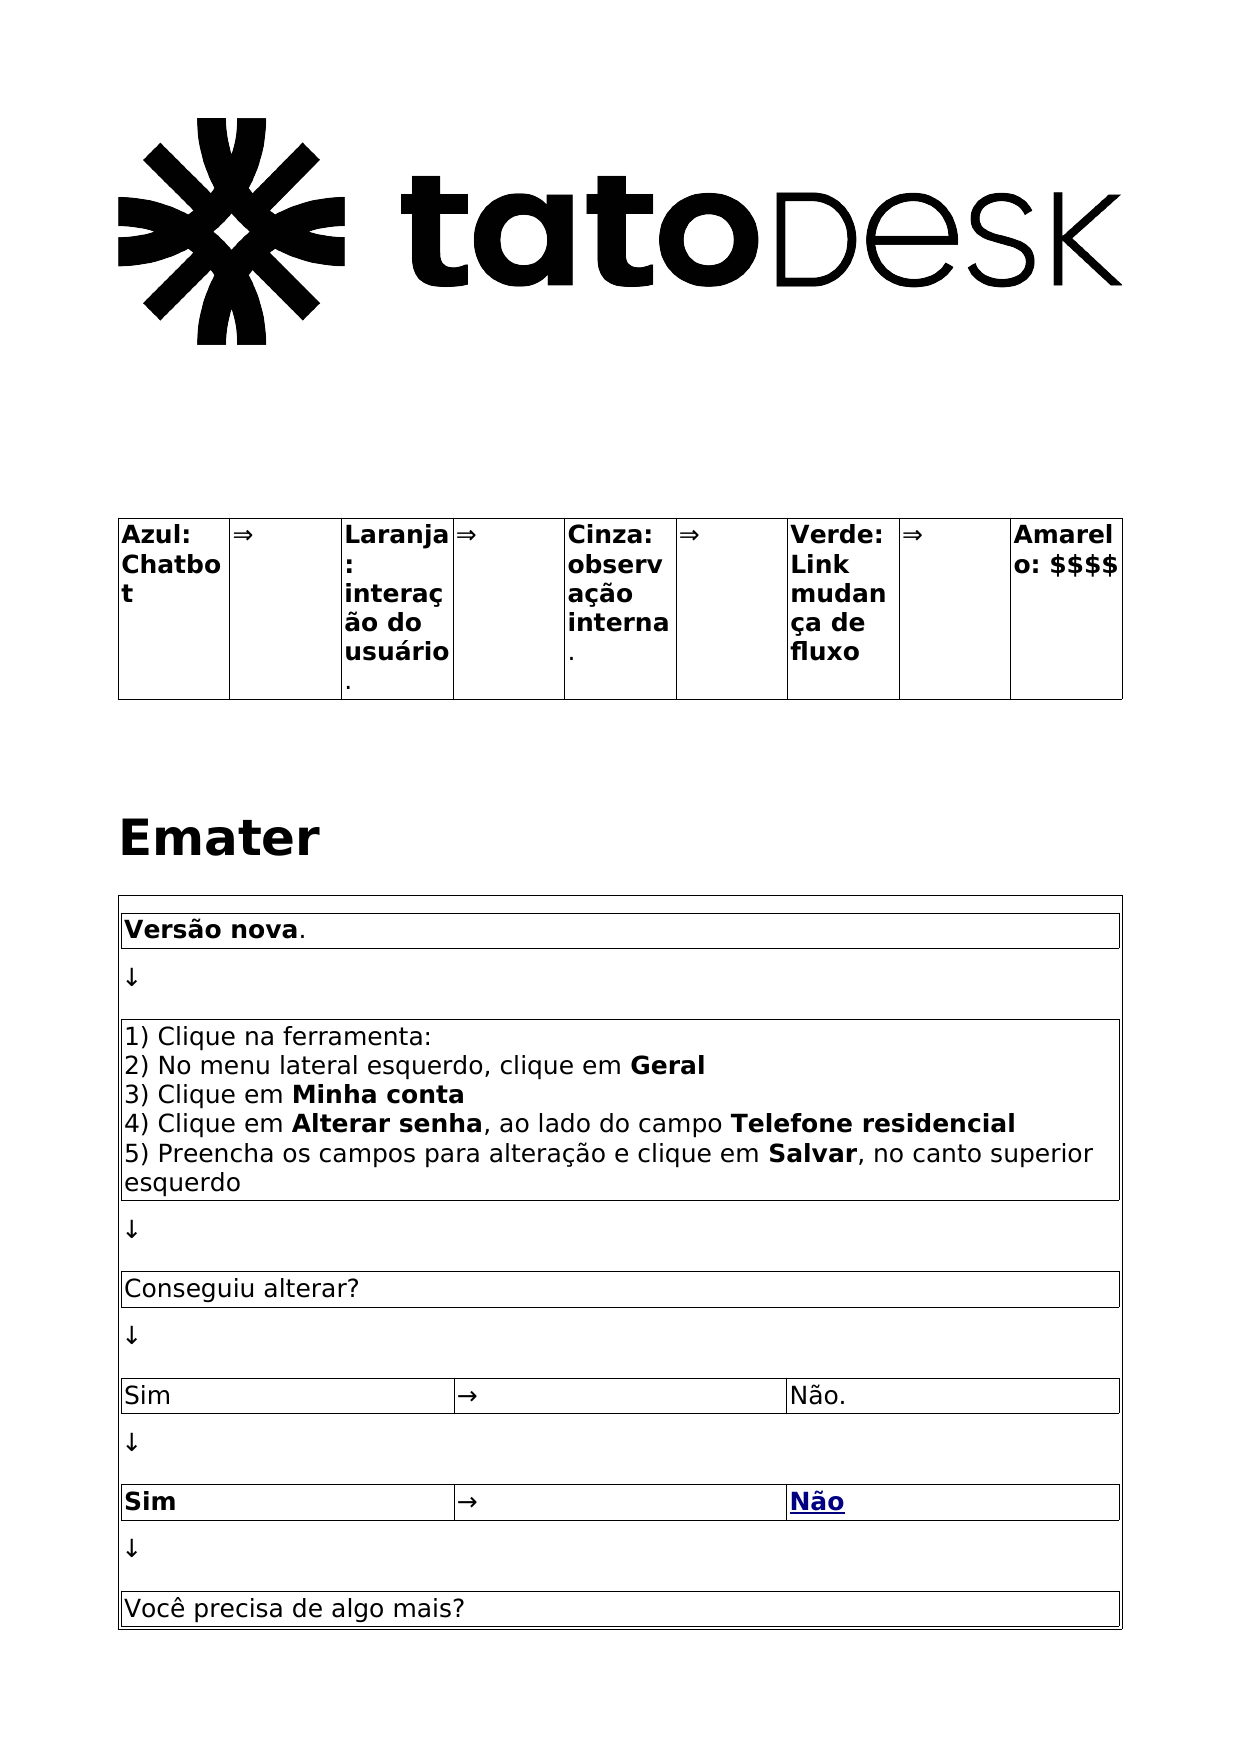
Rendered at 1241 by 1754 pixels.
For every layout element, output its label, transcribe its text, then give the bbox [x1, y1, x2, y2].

table_header Sim [122, 1379, 454, 1413]
table_header ⇒ [900, 519, 1010, 699]
table_header ⇒ [677, 519, 787, 699]
table_header ⇒ [454, 519, 564, 699]
table_header Azul: Chatbot [119, 519, 229, 699]
table_header Cinza: observação interna. [565, 519, 676, 699]
table_header 1) Clique na ferramenta: 2) No menu lateral esquerdo, clique em Geral 3) Clique em Minha conta 4) Clique em Alterar senha, ao lado do campo Telefone residencial 5) Preencha os campos para alteração e clique em Salvar, no canto superior esquerdo [122, 1020, 1119, 1200]
table_header → [455, 1485, 786, 1519]
table_header Amarelo: $$$$ [1011, 519, 1122, 699]
table_header Não. [787, 1379, 1119, 1413]
table_header ↓ ↓ ↓ ↓ ↓ [119, 896, 1122, 1629]
subtitle Emater [118, 809, 1122, 868]
table_header Conseguiu alterar? [122, 1272, 1119, 1307]
picture [118, 118, 1123, 345]
table_header → [455, 1379, 786, 1413]
table_header Verde: Link mudança de fluxo [788, 519, 899, 699]
table_header Sim [122, 1485, 454, 1519]
table_header Não [787, 1485, 1119, 1519]
table_header Laranja: interação do usuário. [342, 519, 453, 699]
table_header Você precisa de algo mais? [122, 1592, 1119, 1626]
table_header ⇒ [230, 519, 341, 699]
table_header Versão nova. [122, 914, 1119, 948]
